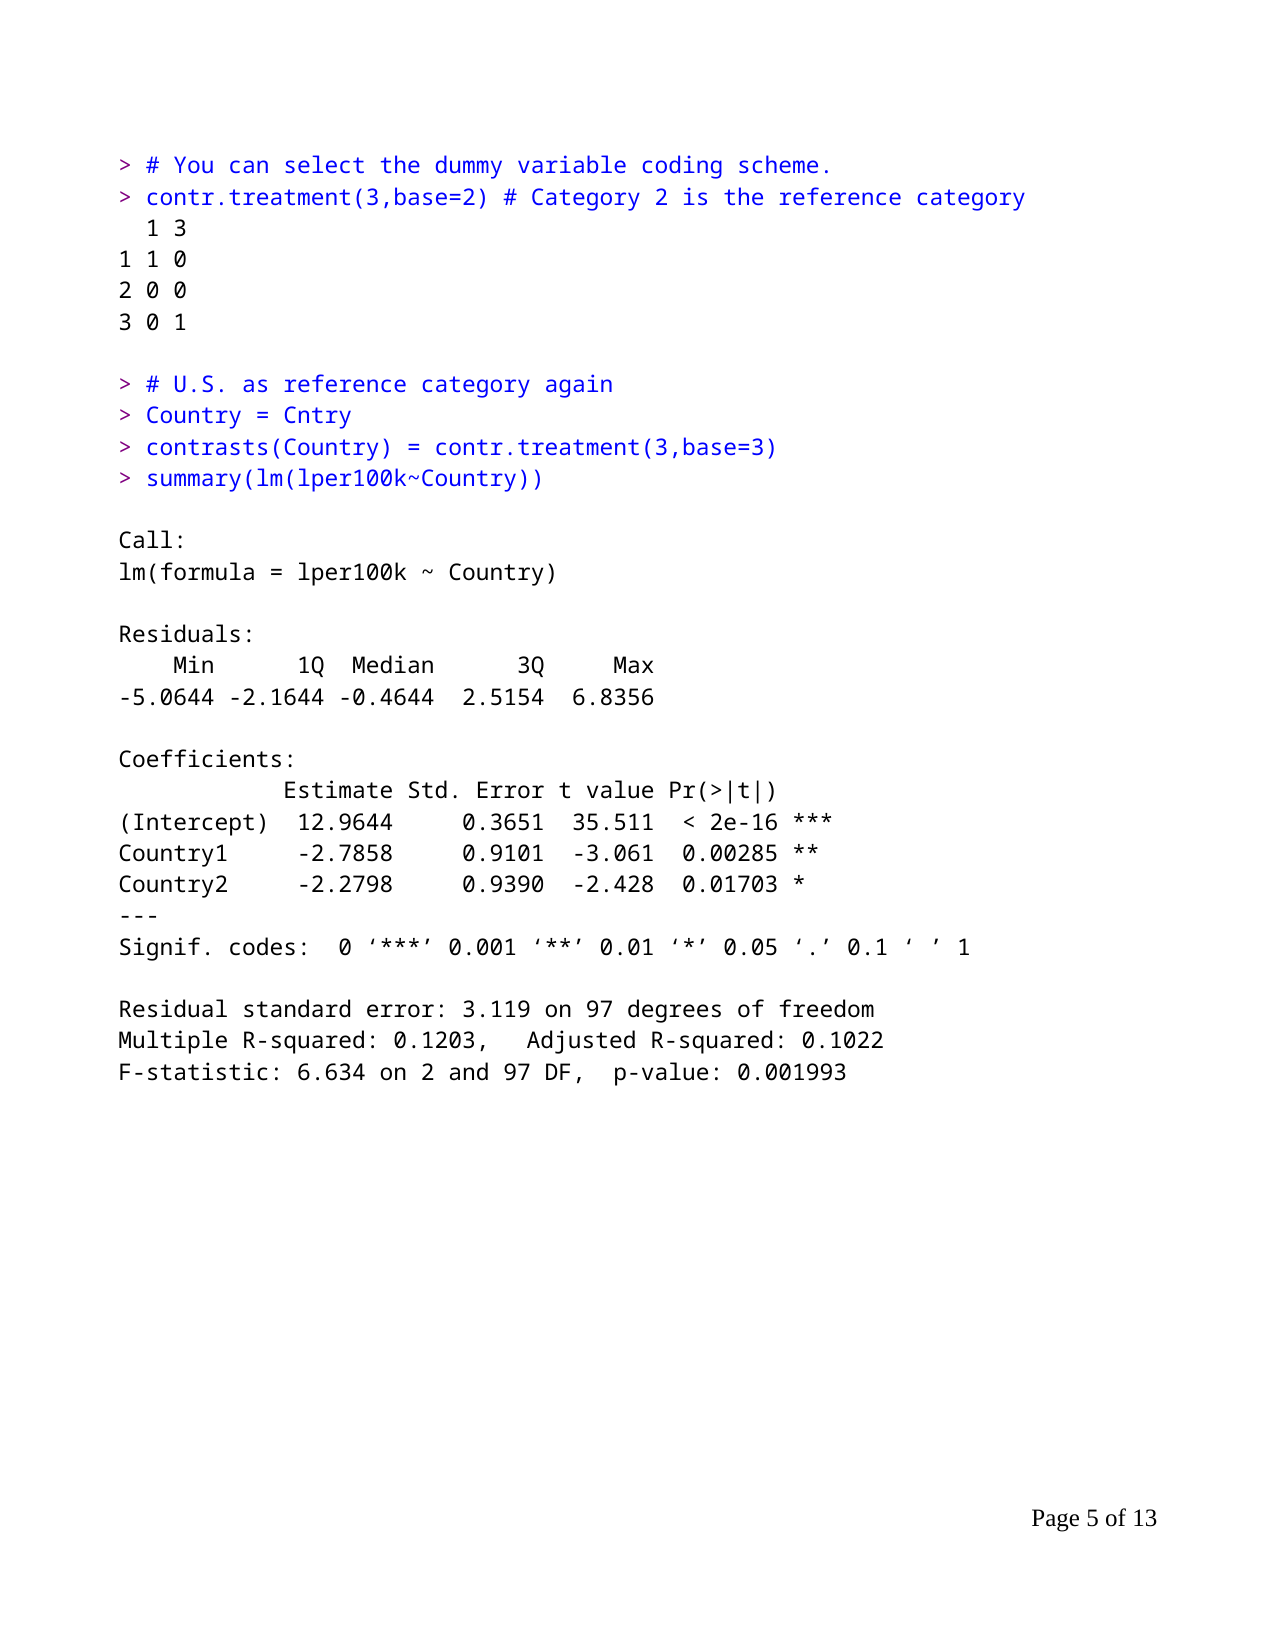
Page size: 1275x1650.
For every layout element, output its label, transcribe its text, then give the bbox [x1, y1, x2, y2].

text Signif. codes: 0 ‘***’ 0.001 ‘**’ 0.01 ‘*’ 0.05 ‘.’ 0.1 ‘ ’ 1 [118, 931, 1157, 962]
text Country2 -2.2798 0.9390 -2.428 0.01703 * [118, 868, 1157, 899]
text > # You can select the dummy variable coding scheme. [118, 149, 1160, 181]
text -5.0644 -2.1644 -0.4644 2.5154 6.8356 [118, 681, 1157, 712]
text F-statistic: 6.634 on 2 and 97 DF, p-value: 0.001993 [118, 1056, 1157, 1087]
text > summary(lm(lper100k~Country)) [118, 462, 1157, 493]
text Country1 -2.7858 0.9101 -3.061 0.00285 ** [118, 837, 1157, 868]
text Estimate Std. Error t value Pr(>|t|) [118, 774, 1157, 806]
text > contr.treatment(3,base=2) # Category 2 is the reference category [118, 181, 1157, 212]
text Residual standard error: 3.119 on 97 degrees of freedom [118, 993, 1157, 1024]
text Multiple R-squared: 0.1203, Adjusted R-squared: 0.1022 [118, 1024, 1157, 1056]
text 1 1 0 [118, 243, 1157, 274]
text Min 1Q Median 3Q Max [118, 649, 1157, 681]
text 3 0 1 [118, 306, 1157, 337]
text --- [118, 899, 1157, 931]
text 1 3 [118, 212, 1157, 243]
text > contrasts(Country) = contr.treatment(3,base=3) [118, 431, 1157, 462]
text > # U.S. as reference category again [118, 368, 1157, 399]
text (Intercept) 12.9644 0.3651 35.511 < 2e-16 *** [118, 806, 1157, 837]
text Call: [118, 524, 1157, 556]
text 2 0 0 [118, 274, 1157, 306]
text lm(formula = lper100k ~ Country) [118, 556, 1157, 587]
text > Country = Cntry [118, 399, 1157, 431]
text Residuals: [118, 618, 1157, 649]
text Coefficients: [118, 743, 1157, 774]
